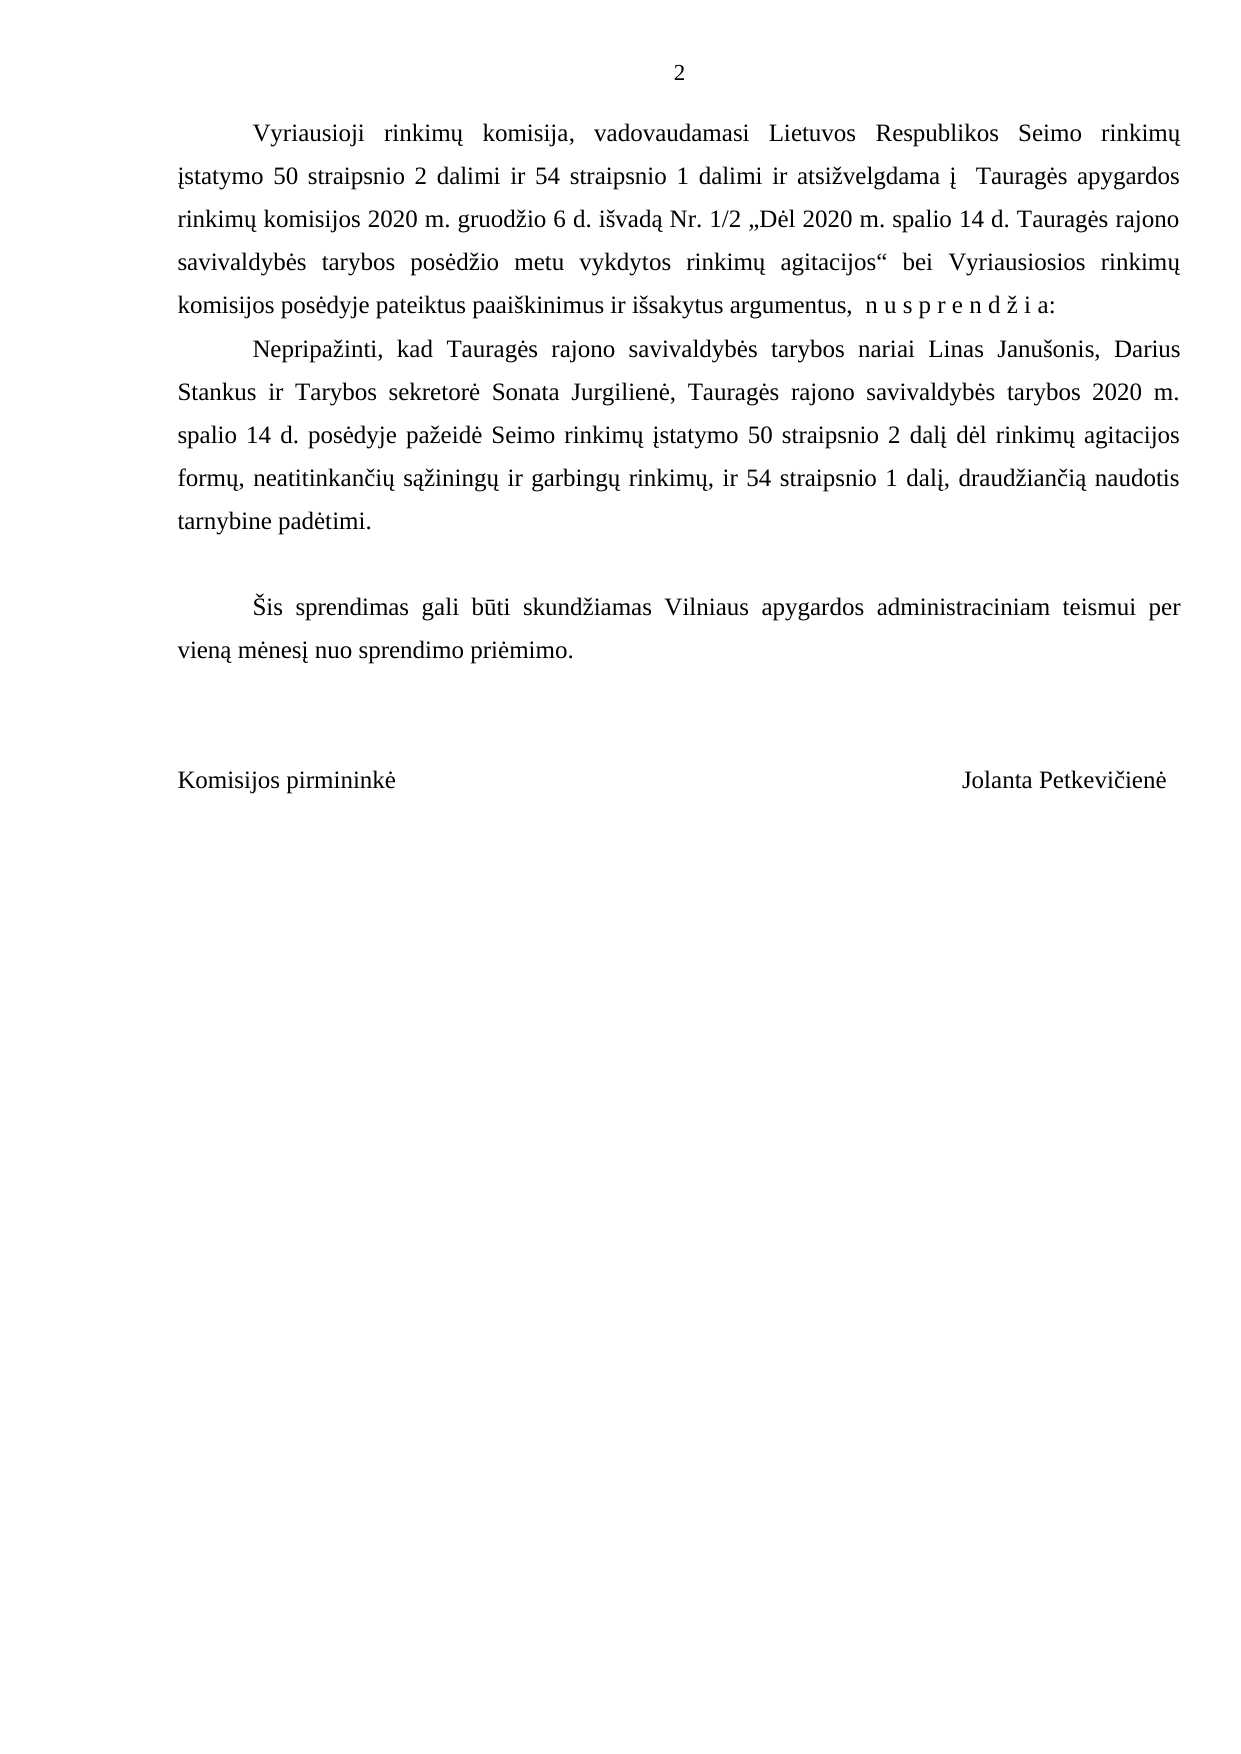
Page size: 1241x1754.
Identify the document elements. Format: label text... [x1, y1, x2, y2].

text Nepripažinti, kad Tauragės rajono savivaldybės tarybos nariai Linas Janušonis, Darius Stankus ir Tarybos sekretorė Sonata Jurgilienė, Tauragės rajono savivaldybės tarybos 2020 m. spalio 14 d. posėdyje pažeidė Seimo rinkimų įstatymo 50 straipsnio 2 dalį dėl rinkimų agitacijos formų, neatitinkančių sąžiningų ir garbingų rinkimų, ir 54 straipsnio 1 dalį, draudžiančią naudotis tarnybine padėtimi. [177, 334, 1181, 535]
text Komisijos pirmininkė Jolanta Petkevičienė [177, 765, 1181, 794]
text Šis sprendimas gali būti skundžiamas Vilniaus apygardos administraciniam teismui per vieną mėnesį nuo sprendimo priėmimo. [177, 592, 1181, 664]
text Vyriausioji rinkimų komisija, vadovaudamasi Lietuvos Respublikos Seimo rinkimų įstatymo 50 straipsnio 2 dalimi ir 54 straipsnio 1 dalimi ir atsižvelgdama į Tauragės apygardos rinkimų komisijos 2020 m. gruodžio 6 d. išvadą Nr. 1/2 „Dėl 2020 m. spalio 14 d. Tauragės rajono savivaldybės tarybos posėdžio metu vykdytos rinkimų agitacijos“ bei Vyriausiosios rinkimų komisijos posėdyje pateiktus paaiškinimus ir išsakytus argumentus, nusprendžia: [177, 118, 1181, 319]
